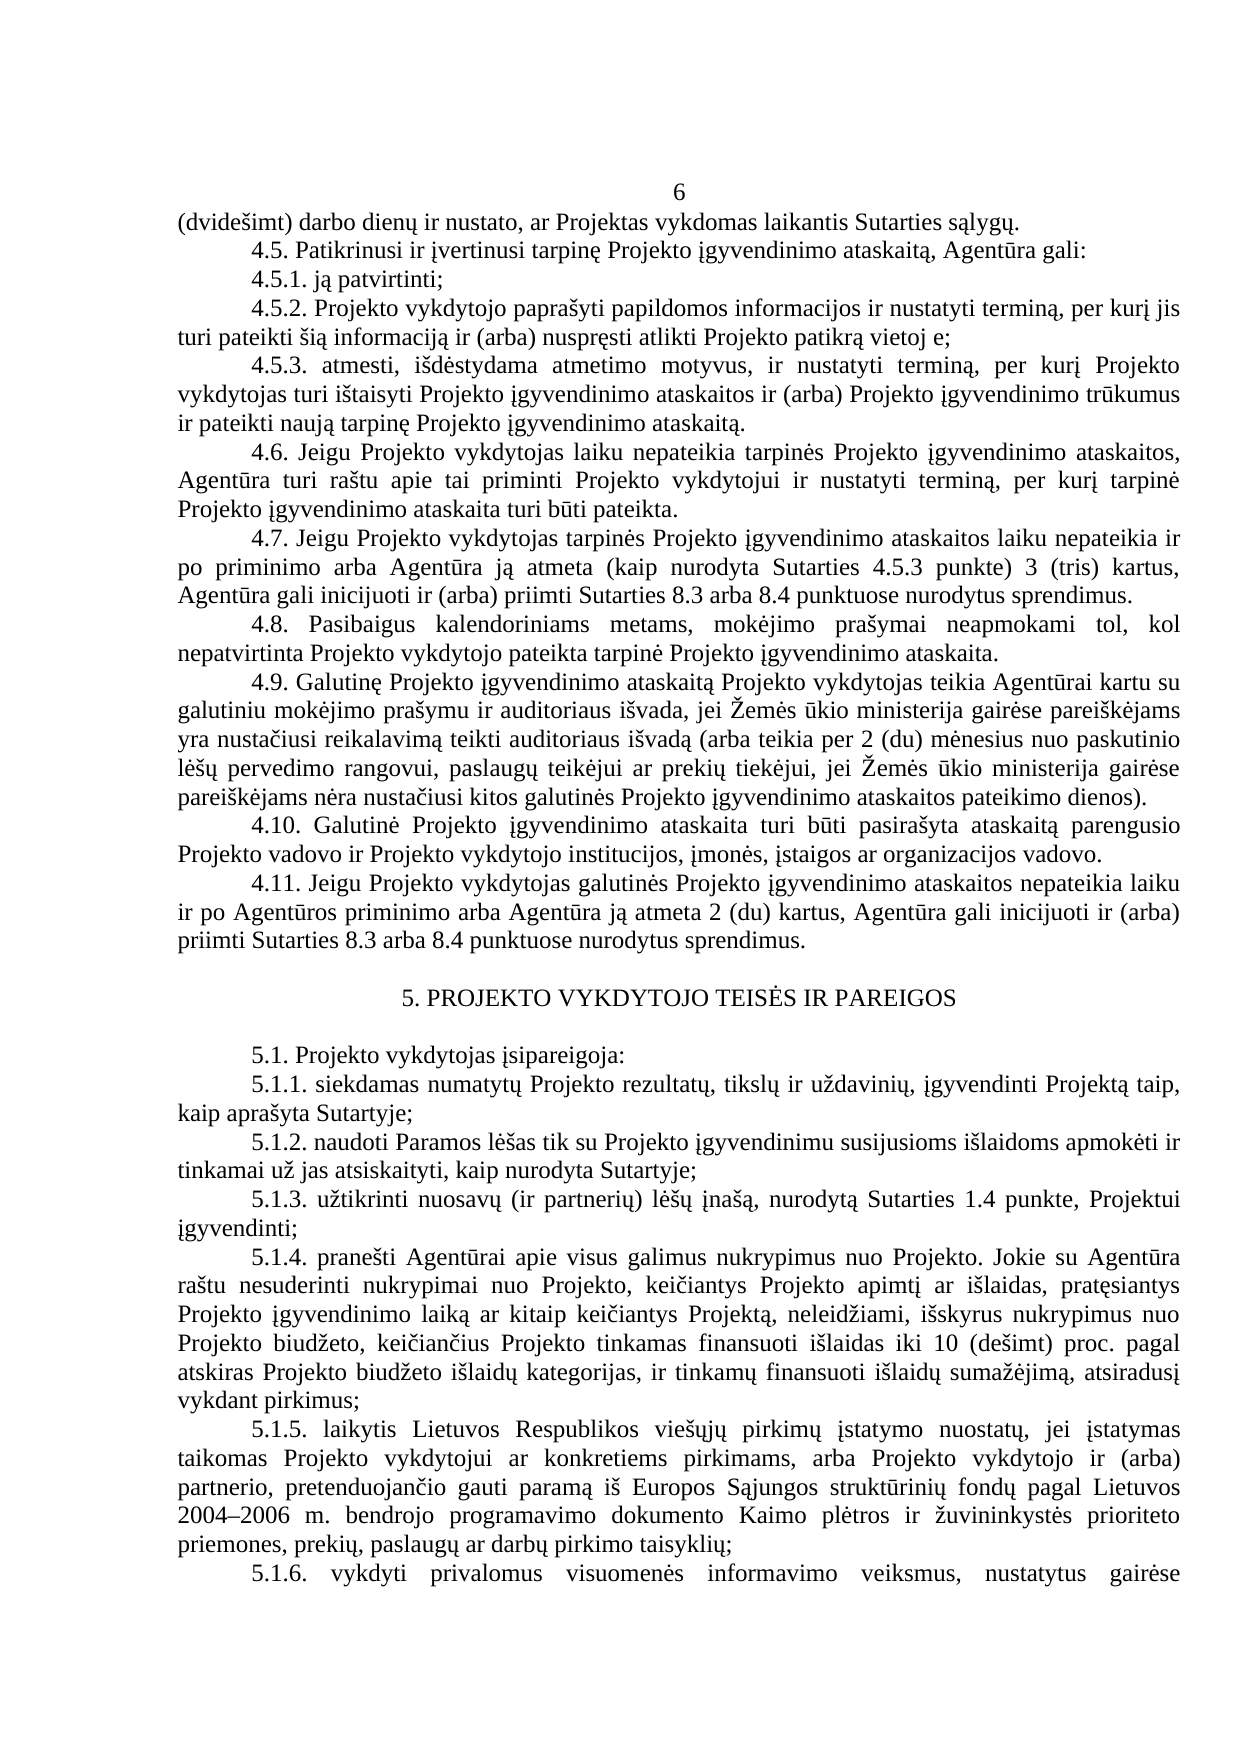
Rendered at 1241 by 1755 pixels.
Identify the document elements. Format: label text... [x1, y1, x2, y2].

text 5.1.6. vykdyti privalomus visuomenės informavimo veiksmus, nustatytus gairėse [177, 1558, 1181, 1587]
text 4.8. Pasibaigus kalendoriniams metams, mokėjimo prašymai neapmokami tol, kol nepatvirtinta Projekto vykdytojo pateikta tarpinė Projekto įgyvendinimo ataskaita. [177, 609, 1181, 667]
text 4.11. Jeigu Projekto vykdytojas galutinės Projekto įgyvendinimo ataskaitos nepateikia laiku ir po Agentūros priminimo arba Agentūra ją atmeta 2 (du) kartus, Agentūra gali inicijuoti ir (arba) priimti Sutarties 8.3 arba 8.4 punktuose nurodytus sprendimus. [177, 868, 1181, 954]
text 4.6. Jeigu Projekto vykdytojas laiku nepateikia tarpinės Projekto įgyvendinimo ataskaitos, Agentūra turi raštu apie tai priminti Projekto vykdytojui ir nustatyti terminą, per kurį tarpinė Projekto įgyvendinimo ataskaita turi būti pateikta. [177, 437, 1181, 523]
text 4.10. Galutinė Projekto įgyvendinimo ataskaita turi būti pasirašyta ataskaitą parengusio Projekto vadovo ir Projekto vykdytojo institucijos, įmonės, įstaigos ar organizacijos vadovo. [177, 810, 1181, 868]
text 4.5.2. Projekto vykdytojo paprašyti papildomos informacijos ir nustatyti terminą, per kurį jis turi pateikti šią informaciją ir (arba) nuspręsti atlikti Projekto patikrą vietoj e; [177, 293, 1181, 350]
text 4.9. Galutinę Projekto įgyvendinimo ataskaitą Projekto vykdytojas teikia Agentūrai kartu su galutiniu mokėjimo prašymu ir auditoriaus išvada, jei Žemės ūkio ministerija gairėse pareiškėjams yra nustačiusi reikalavimą teikti auditoriaus išvadą (arba teikia per 2 (du) mėnesius nuo paskutinio lėšų pervedimo rangovui, paslaugų teikėjui ar prekių tiekėjui, jei Žemės ūkio ministerija gairėse pareiškėjams nėra nustačiusi kitos galutinės Projekto įgyvendinimo ataskaitos pateikimo dienos). [177, 667, 1181, 810]
text 5.1.4. pranešti Agentūrai apie visus galimus nukrypimus nuo Projekto. Jokie su Agentūra raštu nesuderinti nukrypimai nuo Projekto, keičiantys Projekto apimtį ar išlaidas, pratęsiantys Projekto įgyvendinimo laiką ar kitaip keičiantys Projektą, neleidžiami, išskyrus nukrypimus nuo Projekto biudžeto, keičiančius Projekto tinkamas finansuoti išlaidas iki 10 (dešimt) proc. pagal atskiras Projekto biudžeto išlaidų kategorijas, ir tinkamų finansuoti išlaidų sumažėjimą, atsiradusį vykdant pirkimus; [177, 1242, 1181, 1414]
text 5.1.1. siekdamas numatytų Projekto rezultatų, tikslų ir uždavinių, įgyvendinti Projektą taip, kaip aprašyta Sutartyje; [177, 1069, 1181, 1127]
text (dvidešimt) darbo dienų ir nustato, ar Projektas vykdomas laikantis Sutarties sąlygų. [177, 207, 1181, 235]
text 4.7. Jeigu Projekto vykdytojas tarpinės Projekto įgyvendinimo ataskaitos laiku nepateikia ir po priminimo arba Agentūra ją atmeta (kaip nurodyta Sutarties 4.5.3 punkte) 3 (tris) kartus, Agentūra gali inicijuoti ir (arba) priimti Sutarties 8.3 arba 8.4 punktuose nurodytus sprendimus. [177, 523, 1181, 609]
text 4.5.3. atmesti, išdėstydama atmetimo motyvus, ir nustatyti terminą, per kurį Projekto vykdytojas turi ištaisyti Projekto įgyvendinimo ataskaitos ir (arba) Projekto įgyvendinimo trūkumus ir pateikti naują tarpinę Projekto įgyvendinimo ataskaitą. [177, 350, 1181, 437]
text 5.1.3. užtikrinti nuosavų (ir partnerių) lėšų įnašą, nurodytą Sutarties 1.4 punkte, Projektui įgyvendinti; [177, 1184, 1181, 1242]
text 5.1. Projekto vykdytojas įsipareigoja: [177, 1040, 1181, 1069]
text 5.1.5. laikytis Lietuvos Respublikos viešųjų pirkimų įstatymo nuostatų, jei įstatymas taikomas Projekto vykdytojui ar konkretiems pirkimams, arba Projekto vykdytojo ir (arba) partnerio, pretenduojančio gauti paramą iš Europos Sąjungos struktūrinių fondų pagal Lietuvos 2004–2006 m. bendrojo programavimo dokumento Kaimo plėtros ir žuvininkystės prioriteto priemones, prekių, paslaugų ar darbų pirkimo taisyklių; [177, 1414, 1181, 1558]
text 4.5. Patikrinusi ir įvertinusi tarpinę Projekto įgyvendinimo ataskaitą, Agentūra gali: [177, 235, 1181, 264]
text 5. PROJEKTO VYKDYTOJO TEISĖS IR PAREIGOS [177, 983, 1181, 1012]
text 5.1.2. naudoti Paramos lėšas tik su Projekto įgyvendinimu susijusioms išlaidoms apmokėti ir tinkamai už jas atsiskaityti, kaip nurodyta Sutartyje; [177, 1127, 1181, 1184]
text 4.5.1. ją patvirtinti; [177, 264, 1181, 293]
